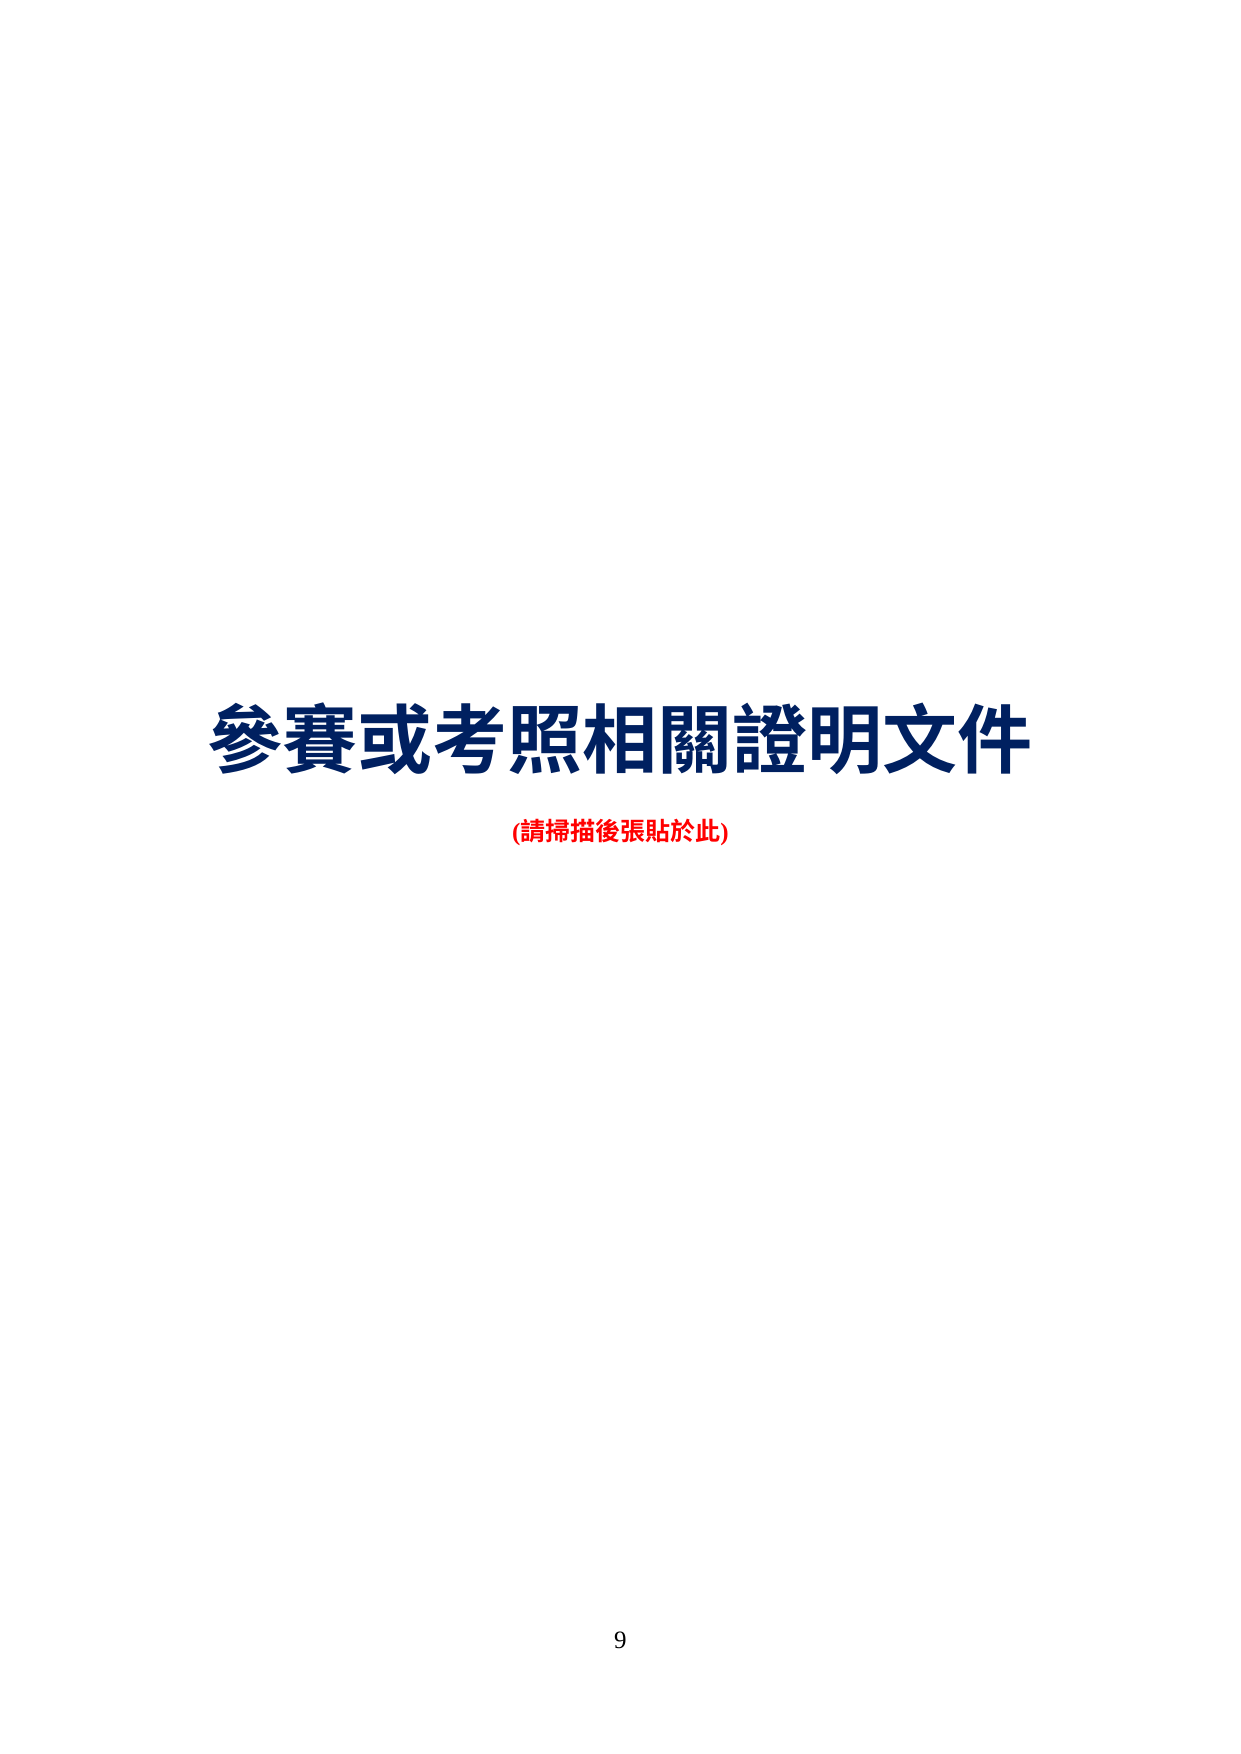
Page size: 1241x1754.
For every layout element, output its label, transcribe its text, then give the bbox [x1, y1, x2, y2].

text 參賽或考照相關證明文件 [75, 662, 1165, 787]
text (請掃描後張貼於此) [75, 787, 1165, 850]
